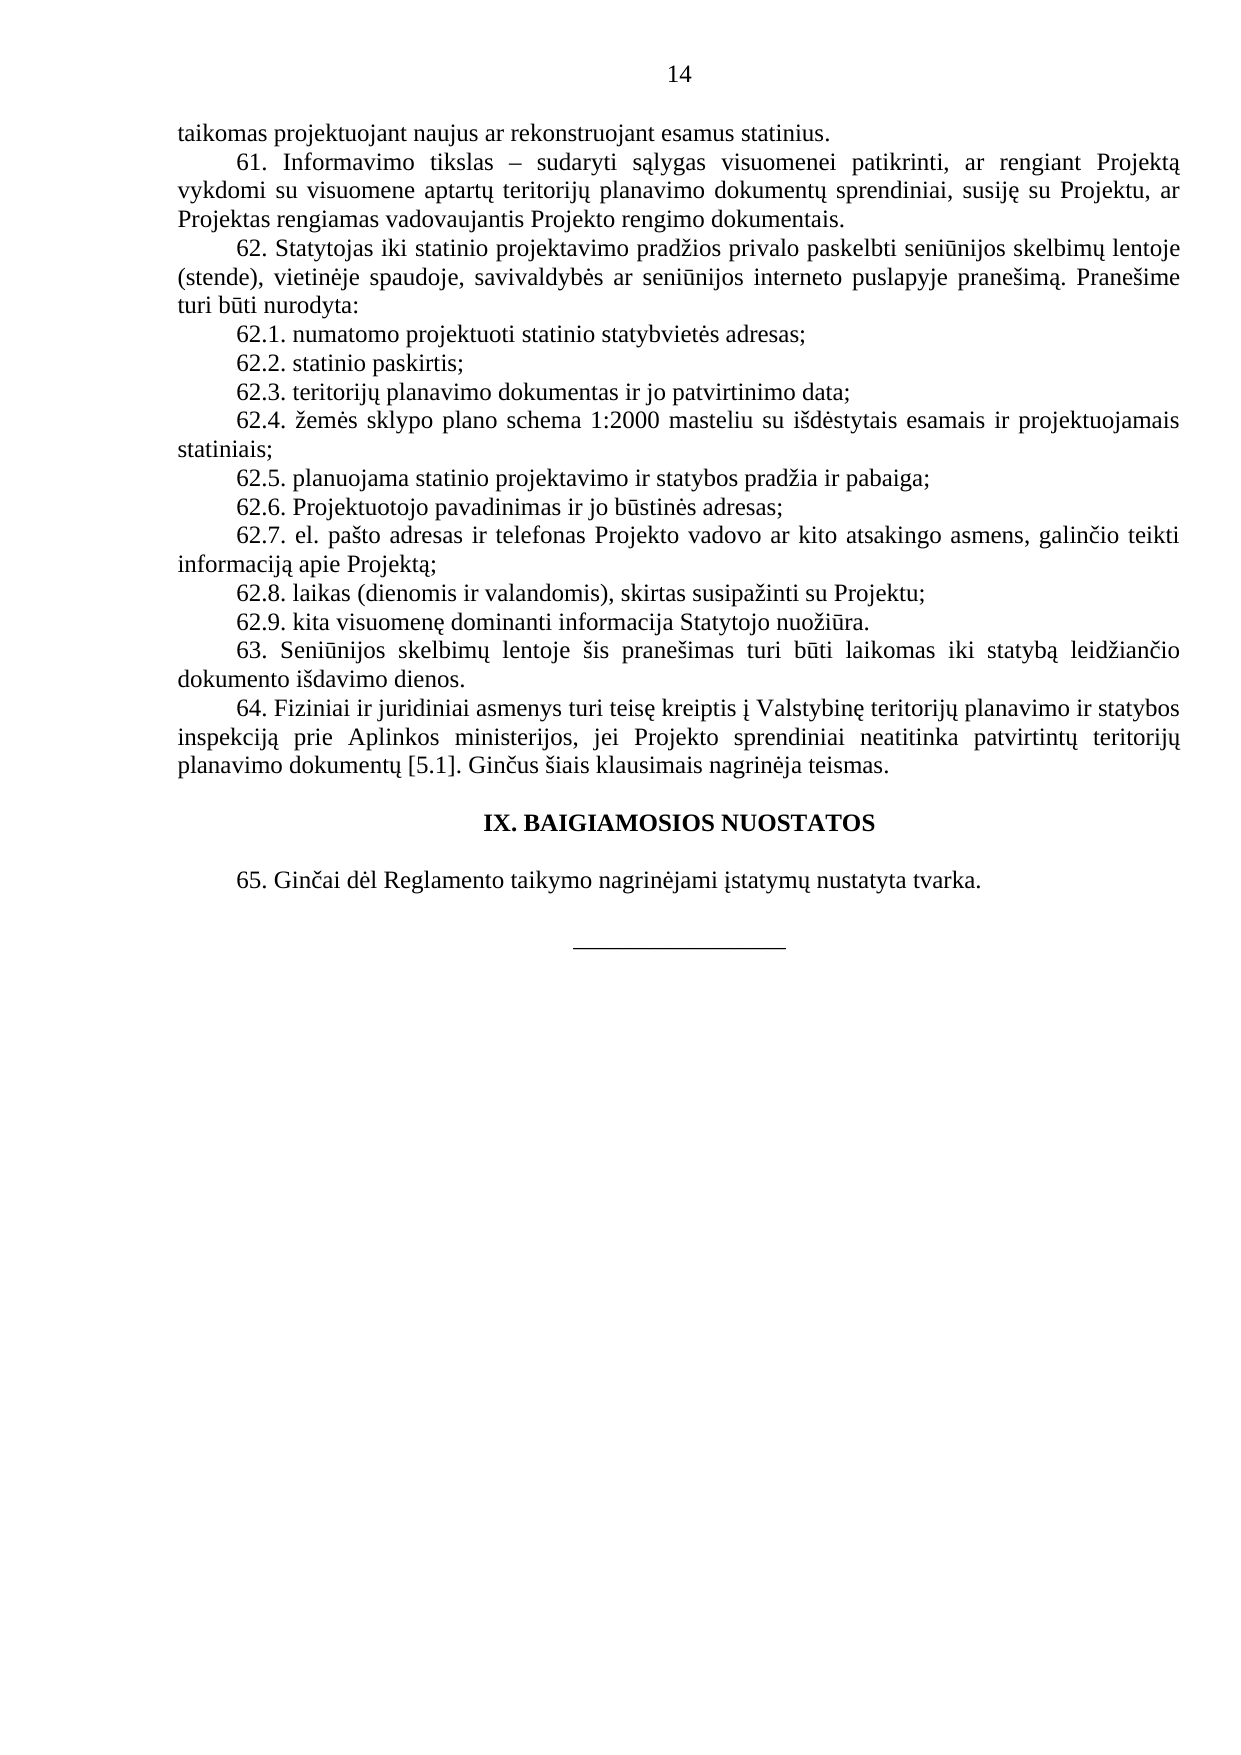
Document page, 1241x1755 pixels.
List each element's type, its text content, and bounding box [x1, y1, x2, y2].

text 62.1. numatomo projektuoti statinio statybvietės adresas; [177, 319, 1181, 348]
text 62.8. laikas (dienomis ir valandomis), skirtas susipažinti su Projektu; [177, 578, 1181, 607]
text 63. Seniūnijos skelbimų lentoje šis pranešimas turi būti laikomas iki statybą leidžiančio dokumento išdavimo dienos. [177, 636, 1181, 693]
text IX. BAIGIAMOSIOS NUOSTATOS [177, 808, 1181, 837]
text 62.5. planuojama statinio projektavimo ir statybos pradžia ir pabaiga; [177, 463, 1181, 492]
text 62.3. teritorijų planavimo dokumentas ir jo patvirtinimo data; [177, 377, 1181, 406]
text 65. Ginčai dėl Reglamento taikymo nagrinėjami įstatymų nustatyta tvarka. [177, 866, 1181, 894]
text taikomas projektuojant naujus ar rekonstruojant esamus statinius. [177, 118, 1181, 147]
text 62. Statytojas iki statinio projektavimo pradžios privalo paskelbti seniūnijos skelbimų lentoje (stende), vietinėje spaudoje, savivaldybės ar seniūnijos interneto puslapyje pranešimą. Pranešime turi būti nurodyta: [177, 233, 1181, 319]
text 62.4. žemės sklypo plano schema 1:2000 masteliu su išdėstytais esamais ir projektuojamais statiniais; [177, 406, 1181, 463]
text 62.9. kita visuomenę dominanti informacija Statytojo nuožiūra. [177, 607, 1181, 636]
text 64. Fiziniai ir juridiniai asmenys turi teisę kreiptis į Valstybinę teritorijų planavimo ir statybos inspekciją prie Aplinkos ministerijos, jei Projekto sprendiniai neatitinka patvirtintų teritorijų planavimo dokumentų [5.1]. Ginčus šiais klausimais nagrinėja teismas. [177, 693, 1181, 779]
text 62.2. statinio paskirtis; [177, 348, 1181, 377]
text _________________ [177, 923, 1181, 952]
text 62.7. el. pašto adresas ir telefonas Projekto vadovo ar kito atsakingo asmens, galinčio teikti informaciją apie Projektą; [177, 521, 1181, 578]
text 62.6. Projektuotojo pavadinimas ir jo būstinės adresas; [177, 492, 1181, 521]
text 61. Informavimo tikslas – sudaryti sąlygas visuomenei patikrinti, ar rengiant Projektą vykdomi su visuomene aptartų teritorijų planavimo dokumentų sprendiniai, susiję su Projektu, ar Projektas rengiamas vadovaujantis Projekto rengimo dokumentais. [177, 147, 1181, 233]
